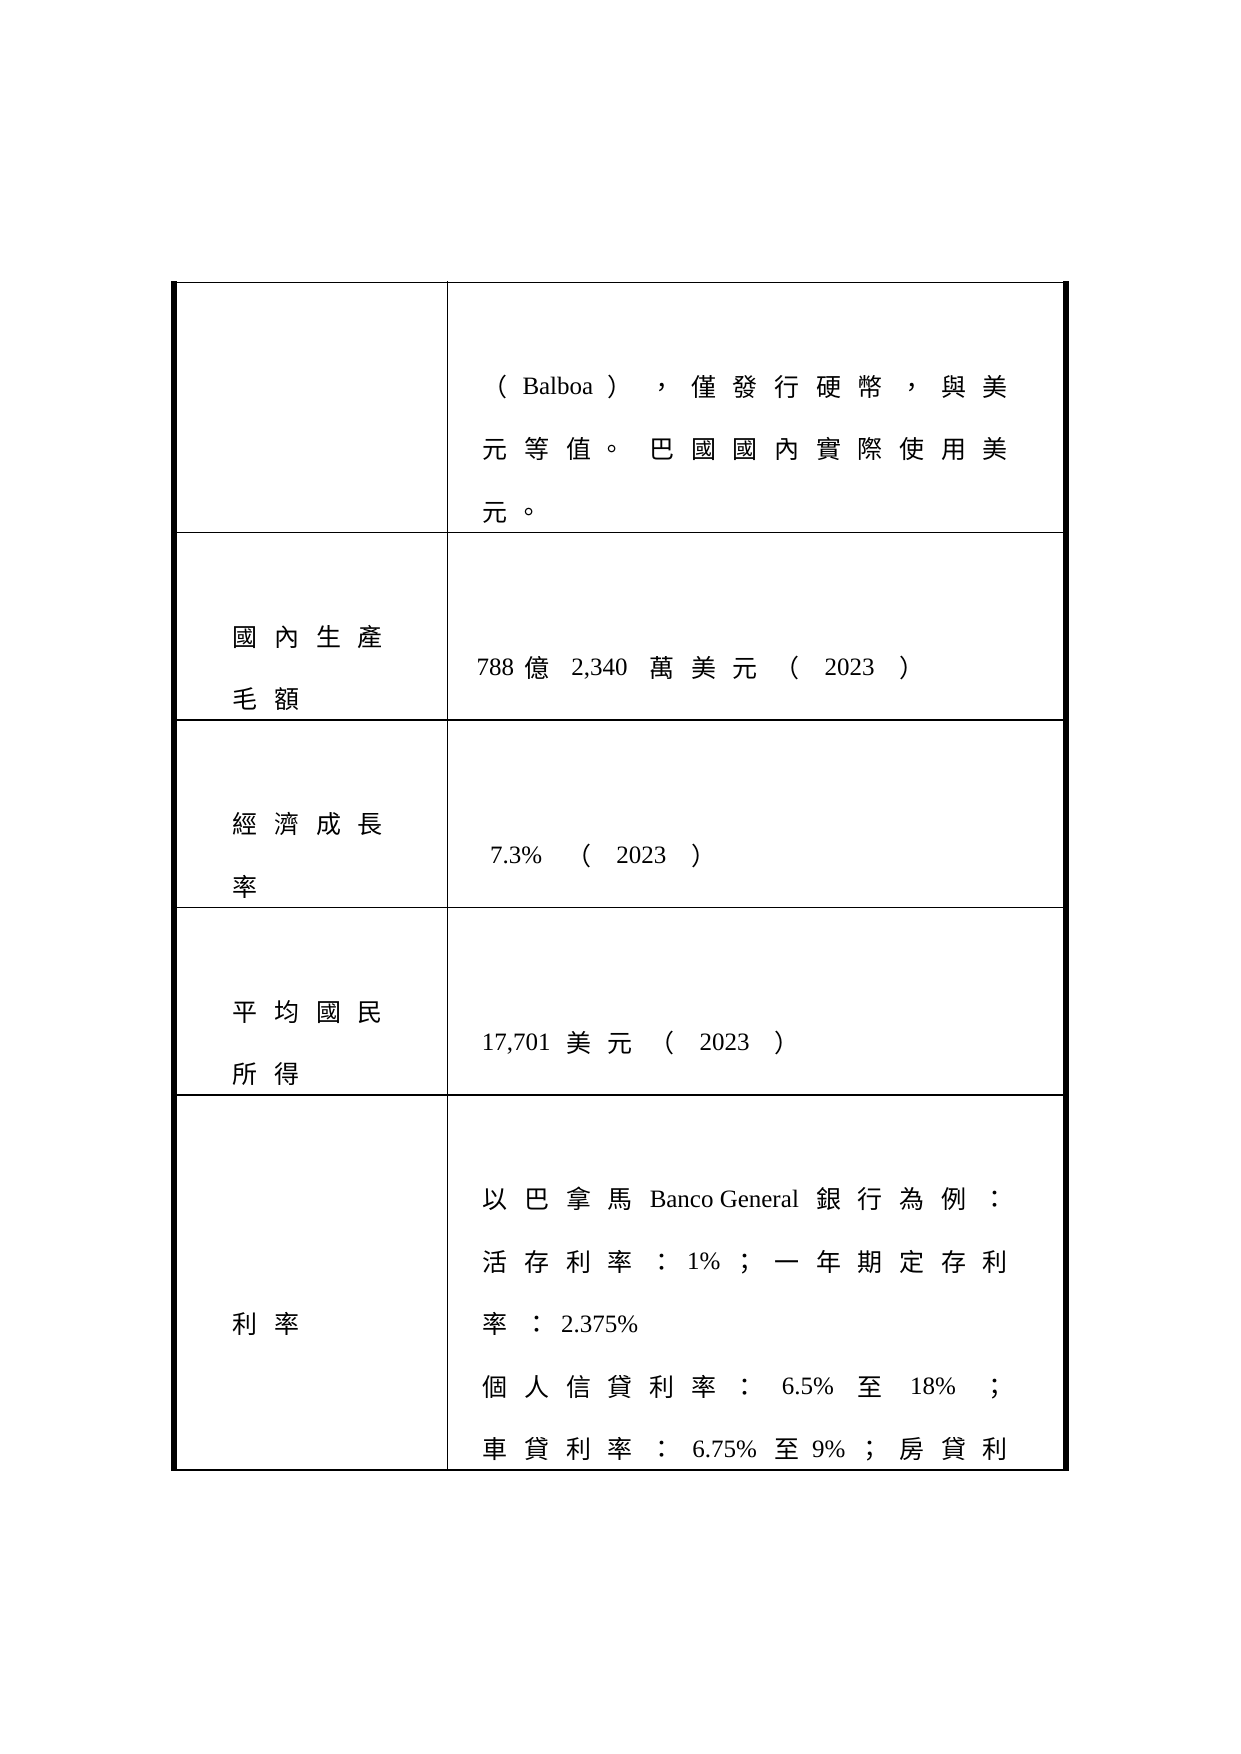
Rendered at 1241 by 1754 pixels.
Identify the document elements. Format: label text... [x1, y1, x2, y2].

table_cell 國內生產毛額 [177, 533, 447, 719]
table_cell 17,701美元（2023） [448, 908, 1063, 1094]
table_cell （Balboa），僅發行硬幣，與美元等值。巴國國內實際使用美元。 [448, 283, 1063, 531]
table_cell 788億2,340萬美元（2023） [448, 533, 1063, 719]
table_cell 7.3%（2023） [448, 721, 1063, 906]
table_cell 利率 [177, 1096, 447, 1469]
table_cell 平均國民所得 [177, 908, 447, 1094]
table_cell [177, 283, 447, 531]
table_cell 經濟成長率 [177, 721, 447, 906]
table_cell 以巴拿馬Banco General銀行為例： 活存利率：1%；一年期定存利率：2.375% 個人信貸利率：6.5%至18%；車貸利率：6.75%至9%；房貸利 [448, 1096, 1063, 1469]
